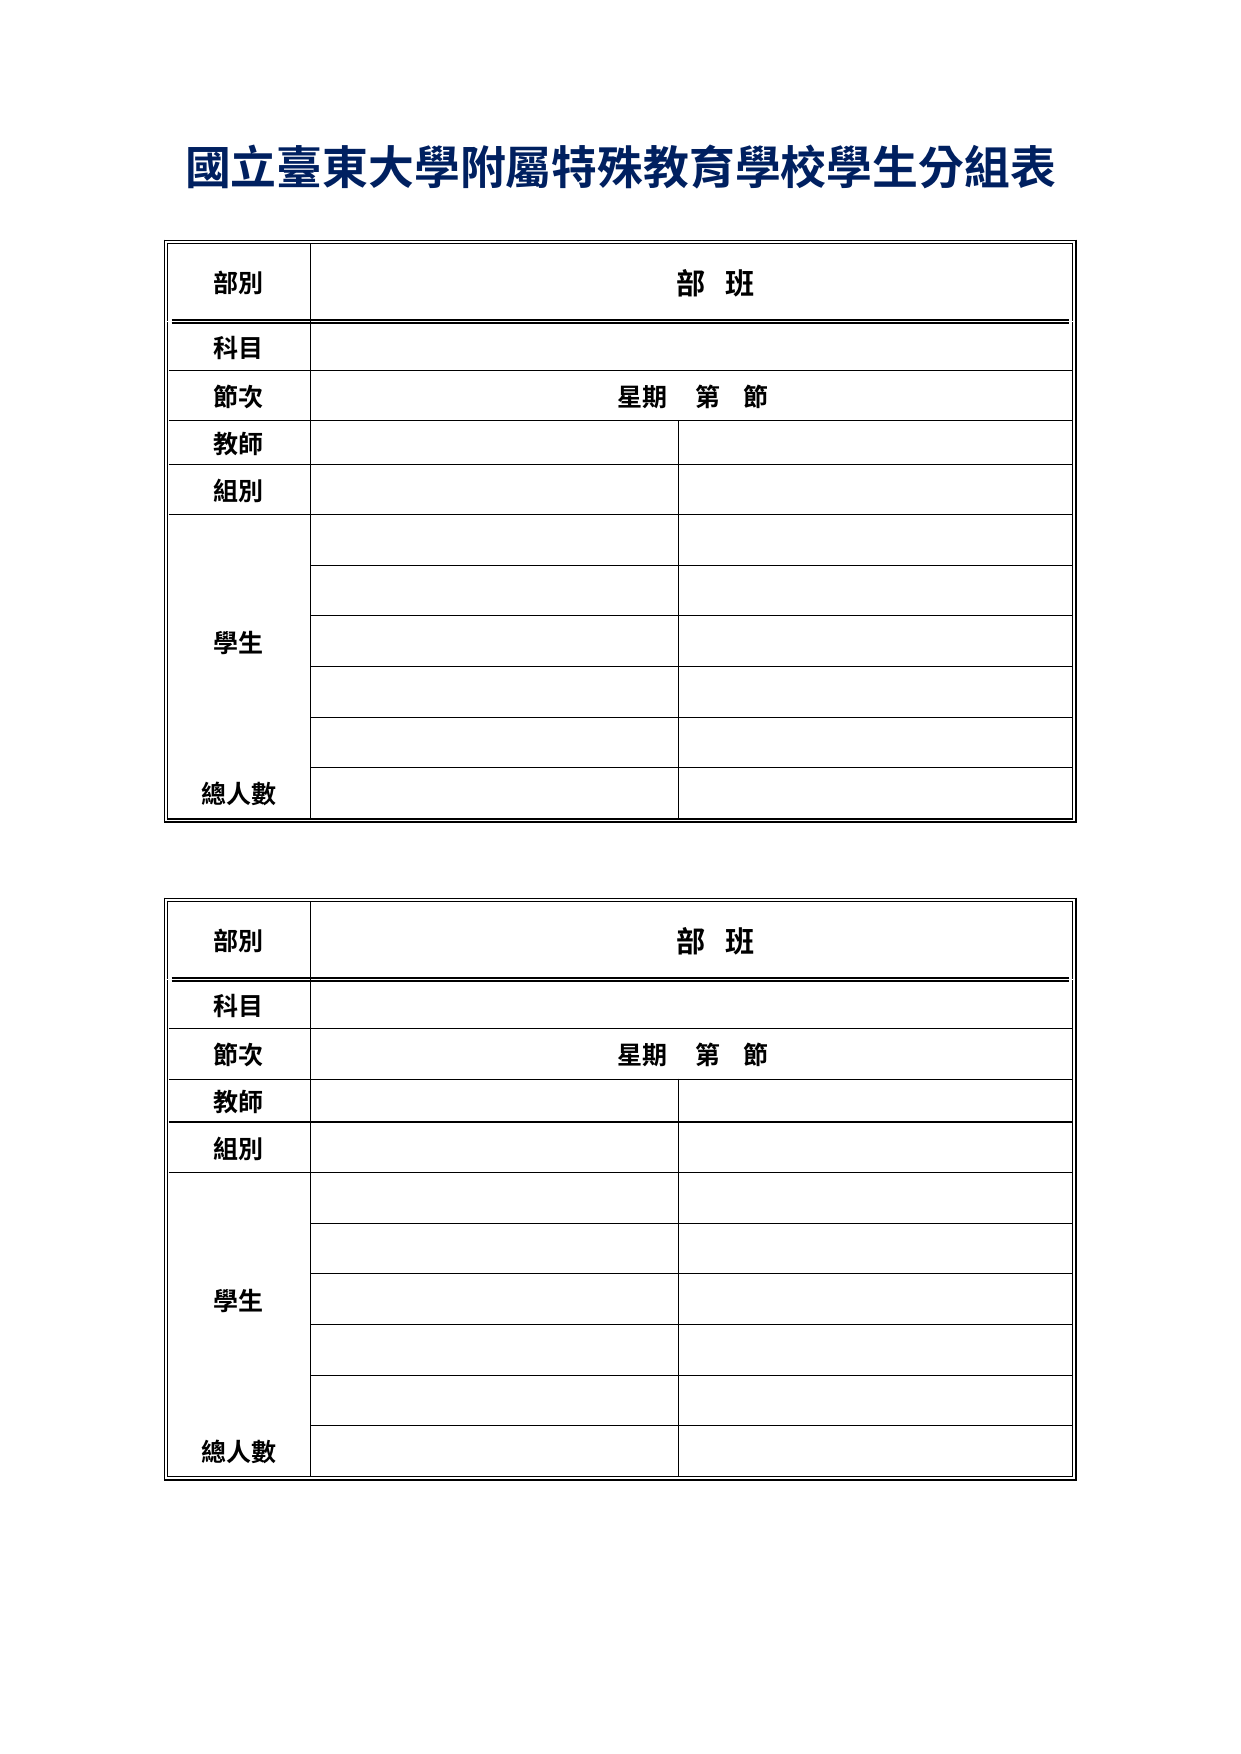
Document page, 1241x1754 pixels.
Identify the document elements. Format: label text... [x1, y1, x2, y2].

table_cell [311, 515, 678, 565]
table_cell [679, 465, 1072, 514]
table_cell 星期 第 節 [311, 371, 1072, 420]
table_cell [311, 768, 678, 818]
table_cell 學生 [168, 1173, 310, 1425]
table_cell [311, 1224, 678, 1273]
table_cell 節次 [168, 371, 310, 420]
table_cell [679, 1325, 1072, 1374]
table_cell [311, 1376, 678, 1425]
table_cell [311, 566, 678, 615]
table_cell 學生 [168, 515, 310, 767]
table_cell 教師 [168, 1080, 310, 1121]
table_cell [311, 1325, 678, 1374]
table_cell [311, 1173, 678, 1223]
table_cell [311, 465, 678, 514]
table_cell 科目 [166, 319, 310, 370]
table_header 部別 [168, 244, 310, 319]
table_cell [679, 566, 1072, 615]
table_cell 星期 第 節 [311, 1029, 1072, 1078]
text 國立臺東大學附屬特殊教育學校學生分組表 [118, 127, 1122, 202]
table_cell [679, 1224, 1072, 1273]
table_cell [679, 1080, 1072, 1121]
table_cell 教師 [168, 421, 310, 463]
table_cell [311, 1123, 678, 1172]
table_cell [679, 1376, 1072, 1425]
table_cell [679, 768, 1072, 818]
table_cell 組別 [168, 465, 310, 514]
table_cell 組別 [168, 1122, 310, 1172]
table_header 部別 [168, 902, 310, 977]
table_header 部 班 [311, 244, 1072, 319]
table_cell [679, 667, 1072, 717]
table_cell [679, 1274, 1072, 1324]
table_cell [679, 616, 1072, 666]
table_cell 科目 [166, 977, 310, 1028]
table_cell [679, 421, 1072, 463]
table_cell [311, 718, 678, 767]
table_cell [311, 1080, 678, 1121]
table_cell [679, 1123, 1072, 1172]
table_cell 總人數 [168, 1425, 310, 1476]
table_cell [679, 1173, 1072, 1223]
table_cell 節次 [168, 1029, 310, 1078]
table_cell [311, 616, 678, 666]
table_cell [311, 977, 1074, 1028]
table_cell [311, 421, 678, 463]
table_cell [679, 718, 1072, 767]
table_cell [311, 319, 1074, 370]
table_cell 總人數 [168, 767, 310, 818]
table_cell [311, 1426, 678, 1476]
table_header 部 班 [311, 902, 1072, 977]
table_cell [311, 667, 678, 717]
table_cell [679, 1426, 1072, 1476]
table_cell [311, 1274, 678, 1324]
table_cell [679, 515, 1072, 565]
